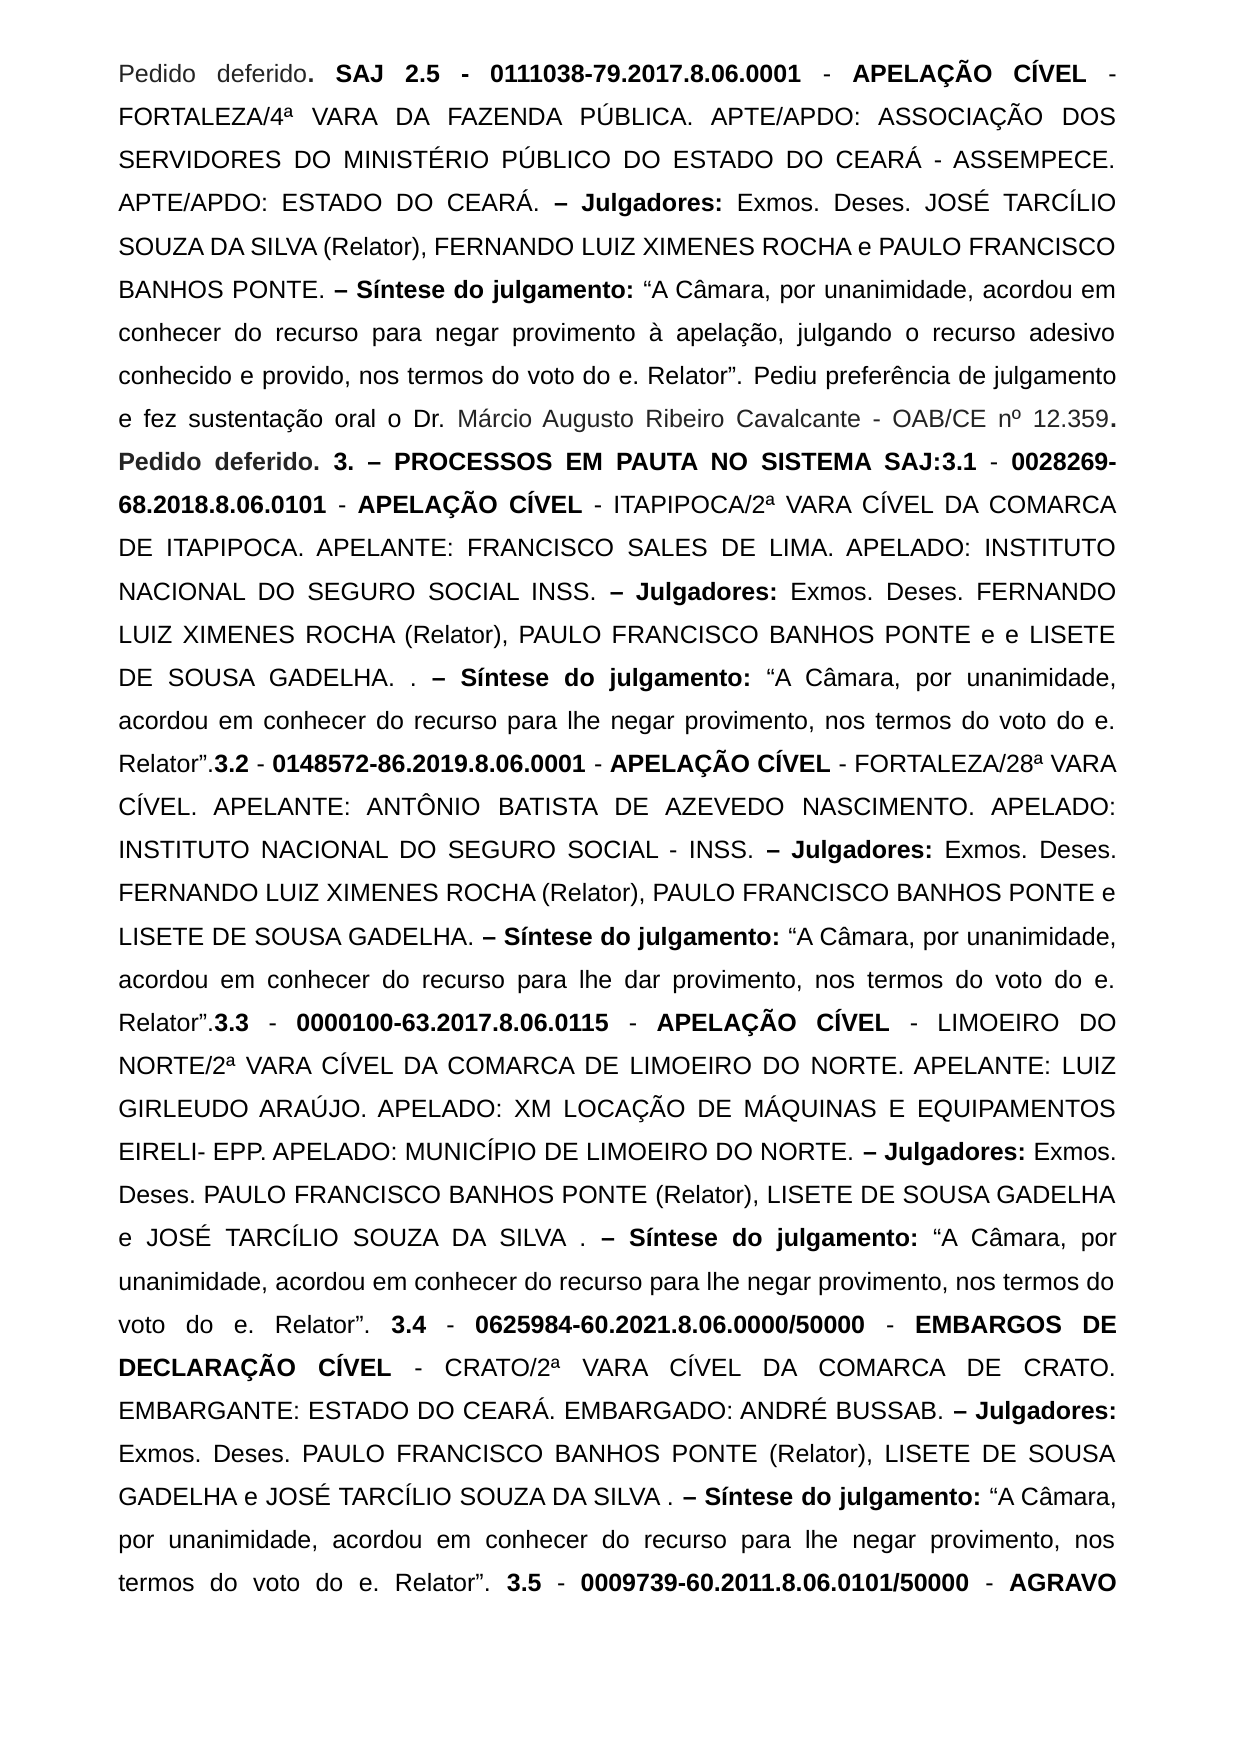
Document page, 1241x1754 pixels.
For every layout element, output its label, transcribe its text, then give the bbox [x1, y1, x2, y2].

text Pedido deferido. SAJ 2.5 - 0111038-79.2017.8.06.0001 - APELAÇÃO CÍVEL - FORTALEZA/4ª VARA DA FAZENDA PÚBLICA. APTE/APDO: ASSOCIAÇÃO DOS SERVIDORES DO MINISTÉRIO PÚBLICO DO ESTADO DO CEARÁ - ASSEMPECE. APTE/APDO: ESTADO DO CEARÁ. – Julgadores: Exmos. Deses. JOSÉ TARCÍLIO SOUZA DA SILVA (Relator), FERNANDO LUIZ XIMENES ROCHA e PAULO FRANCISCO BANHOS PONTE. – Síntese do julgamento: “A Câmara, por unanimidade, acordou em conhecer do recurso para negar provimento à apelação, julgando o recurso adesivo conhecido e provido, nos termos do voto do e. Relator”. Pediu preferência de julgamento e fez sustentação oral o Dr. Márcio Augusto Ribeiro Cavalcante - OAB/CE nº 12.359. Pedido deferido. 3. – PROCESSOS EM PAUTA NO SISTEMA SAJ:3.1 - 0028269-68.2018.8.06.0101 - APELAÇÃO CÍVEL - ITAPIPOCA/2ª VARA CÍVEL DA COMARCA DE ITAPIPOCA. APELANTE: FRANCISCO SALES DE LIMA. APELADO: INSTITUTO NACIONAL DO SEGURO SOCIAL INSS. – Julgadores: Exmos. Deses. FERNANDO LUIZ XIMENES ROCHA (Relator), PAULO FRANCISCO BANHOS PONTE e e LISETE DE SOUSA GADELHA. . – Síntese do julgamento: “A Câmara, por unanimidade, acordou em conhecer do recurso para lhe negar provimento, nos termos do voto do e. Relator”.3.2 - 0148572-86.2019.8.06.0001 - APELAÇÃO CÍVEL - FORTALEZA/28ª VARA CÍVEL. APELANTE: ANTÔNIO BATISTA DE AZEVEDO NASCIMENTO. APELADO: INSTITUTO NACIONAL DO SEGURO SOCIAL - INSS. – Julgadores: Exmos. Deses. FERNANDO LUIZ XIMENES ROCHA (Relator), PAULO FRANCISCO BANHOS PONTE e LISETE DE SOUSA GADELHA. – Síntese do julgamento: “A Câmara, por unanimidade, acordou em conhecer do recurso para lhe dar provimento, nos termos do voto do e. Relator”.3.3 - 0000100-63.2017.8.06.0115 - APELAÇÃO CÍVEL - LIMOEIRO DO NORTE/2ª VARA CÍVEL DA COMARCA DE LIMOEIRO DO NORTE. APELANTE: LUIZ GIRLEUDO ARAÚJO. APELADO: XM LOCAÇÃO DE MÁQUINAS E EQUIPAMENTOS EIRELI- EPP. APELADO: MUNICÍPIO DE LIMOEIRO DO NORTE. – Julgadores: Exmos. Deses. PAULO FRANCISCO BANHOS PONTE (Relator), LISETE DE SOUSA GADELHA e JOSÉ TARCÍLIO SOUZA DA SILVA . – Síntese do julgamento: “A Câmara, por unanimidade, acordou em conhecer do recurso para lhe negar provimento, nos termos do voto do e. Relator”. 3.4 - 0625984-60.2021.8.06.0000/50000 - EMBARGOS DE DECLARAÇÃO CÍVEL - CRATO/2ª VARA CÍVEL DA COMARCA DE CRATO. EMBARGANTE: ESTADO DO CEARÁ. EMBARGADO: ANDRÉ BUSSAB. – Julgadores: Exmos. Deses. PAULO FRANCISCO BANHOS PONTE (Relator), LISETE DE SOUSA GADELHA e JOSÉ TARCÍLIO SOUZA DA SILVA . – Síntese do julgamento: “A Câmara, por unanimidade, acordou em conhecer do recurso para lhe negar provimento, nos termos do voto do e. Relator”. 3.5 - 0009739-60.2011.8.06.0101/50000 - AGRAVO [118, 59, 1117, 1597]
